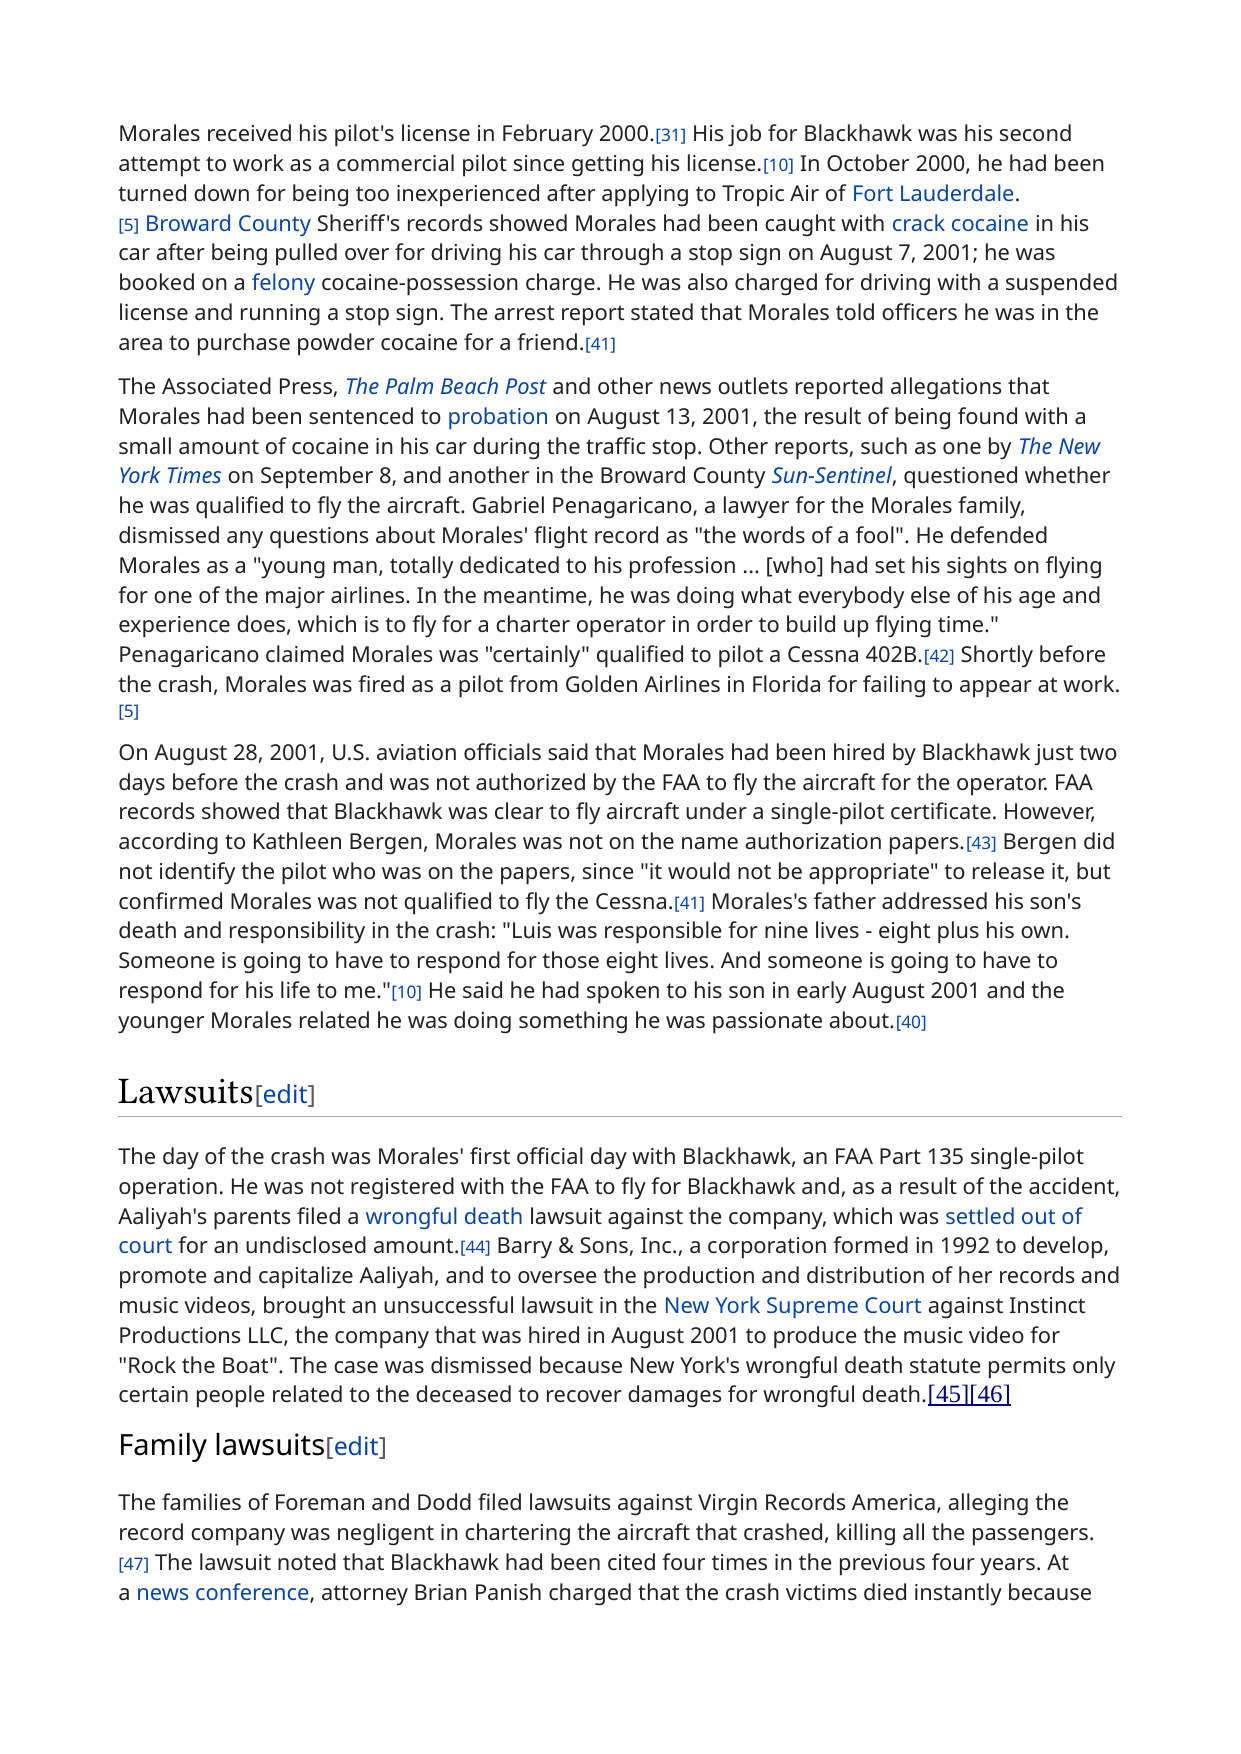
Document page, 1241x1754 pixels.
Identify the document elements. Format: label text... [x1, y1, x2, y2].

text The families of Foreman and Dodd filed lawsuits against Virgin Records America, alleging the record company was negligent in chartering the aircraft that crashed, killing all the passengers.[47] The lawsuit noted that Blackhawk had been cited four times in the previous four years. At a news conference, attorney Brian Panish charged that the crash victims died instantly because [118, 1487, 1122, 1606]
subtitle Lawsuits[edit] [118, 1070, 1122, 1116]
text The day of the crash was Morales' first official day with Blackhawk, an FAA Part 135 single-pilot operation. He was not registered with the FAA to fly for Blackhawk and, as a result of the accident, Aaliyah's parents filed a wrongful death lawsuit against the company, which was settled out of court for an undisclosed amount.[44] Barry & Sons, Inc., a corporation formed in 1992 to develop, promote and capitalize Aaliyah, and to oversee the production and distribution of her records and music videos, brought an unsuccessful lawsuit in the New York Supreme Court against Instinct Productions LLC, the company that was hired in August 2001 to produce the music video for "Rock the Boat". The case was dismissed because New York's wrongful death statute permits only certain people related to the deceased to recover damages for wrongful death.[45][46] [118, 1141, 1122, 1409]
subtitle Family lawsuits[edit] [118, 1424, 1122, 1463]
text Morales received his pilot's license in February 2000.[31] His job for Blackhawk was his second attempt to work as a commercial pilot since getting his license.[10] In October 2000, he had been turned down for being too inexperienced after applying to Tropic Air of Fort Lauderdale.[5] Broward County Sheriff's records showed Morales had been caught with crack cocaine in his car after being pulled over for driving his car through a stop sign on August 7, 2001; he was booked on a felony cocaine-possession charge. He was also charged for driving with a suspended license and running a stop sign. The arrest report stated that Morales told officers he was in the area to purchase powder cocaine for a friend.[41] [118, 118, 1122, 356]
text The Associated Press, The Palm Beach Post and other news outlets reported allegations that Morales had been sentenced to probation on August 13, 2001, the result of being found with a small amount of cocaine in his car during the traffic stop. Other reports, such as one by The New York Times on September 8, and another in the Broward County Sun-Sentinel, questioned whether he was qualified to fly the aircraft. Gabriel Penagaricano, a lawyer for the Morales family, dismissed any questions about Morales' flight record as "the words of a fool". He defended Morales as a "young man, totally dedicated to his profession ... [who] had set his sights on flying for one of the major airlines. In the meantime, he was doing what everybody else of his age and experience does, which is to fly for a charter operator in order to build up flying time." Penagaricano claimed Morales was "certainly" qualified to pilot a Cessna 402B.[42] Shortly before the crash, Morales was fired as a pilot from Golden Airlines in Florida for failing to appear at work.[5] [118, 371, 1122, 722]
text On August 28, 2001, U.S. aviation officials said that Morales had been hired by Blackhawk just two days before the crash and was not authorized by the FAA to fly the aircraft for the operator. FAA records showed that Blackhawk was clear to fly aircraft under a single-pilot certificate. However, according to Kathleen Bergen, Morales was not on the name authorization papers.[43] Bergen did not identify the pilot who was on the papers, since "it would not be appropriate" to release it, but confirmed Morales was not qualified to fly the Cessna.[41] Morales's father addressed his son's death and responsibility in the crash: "Luis was responsible for nine lives - eight plus his own. Someone is going to have to respond for those eight lives. And someone is going to have to respond for his life to me."[10] He said he had spoken to his son in early August 2001 and the younger Morales related he was doing something he was passionate about.[40] [118, 737, 1122, 1035]
